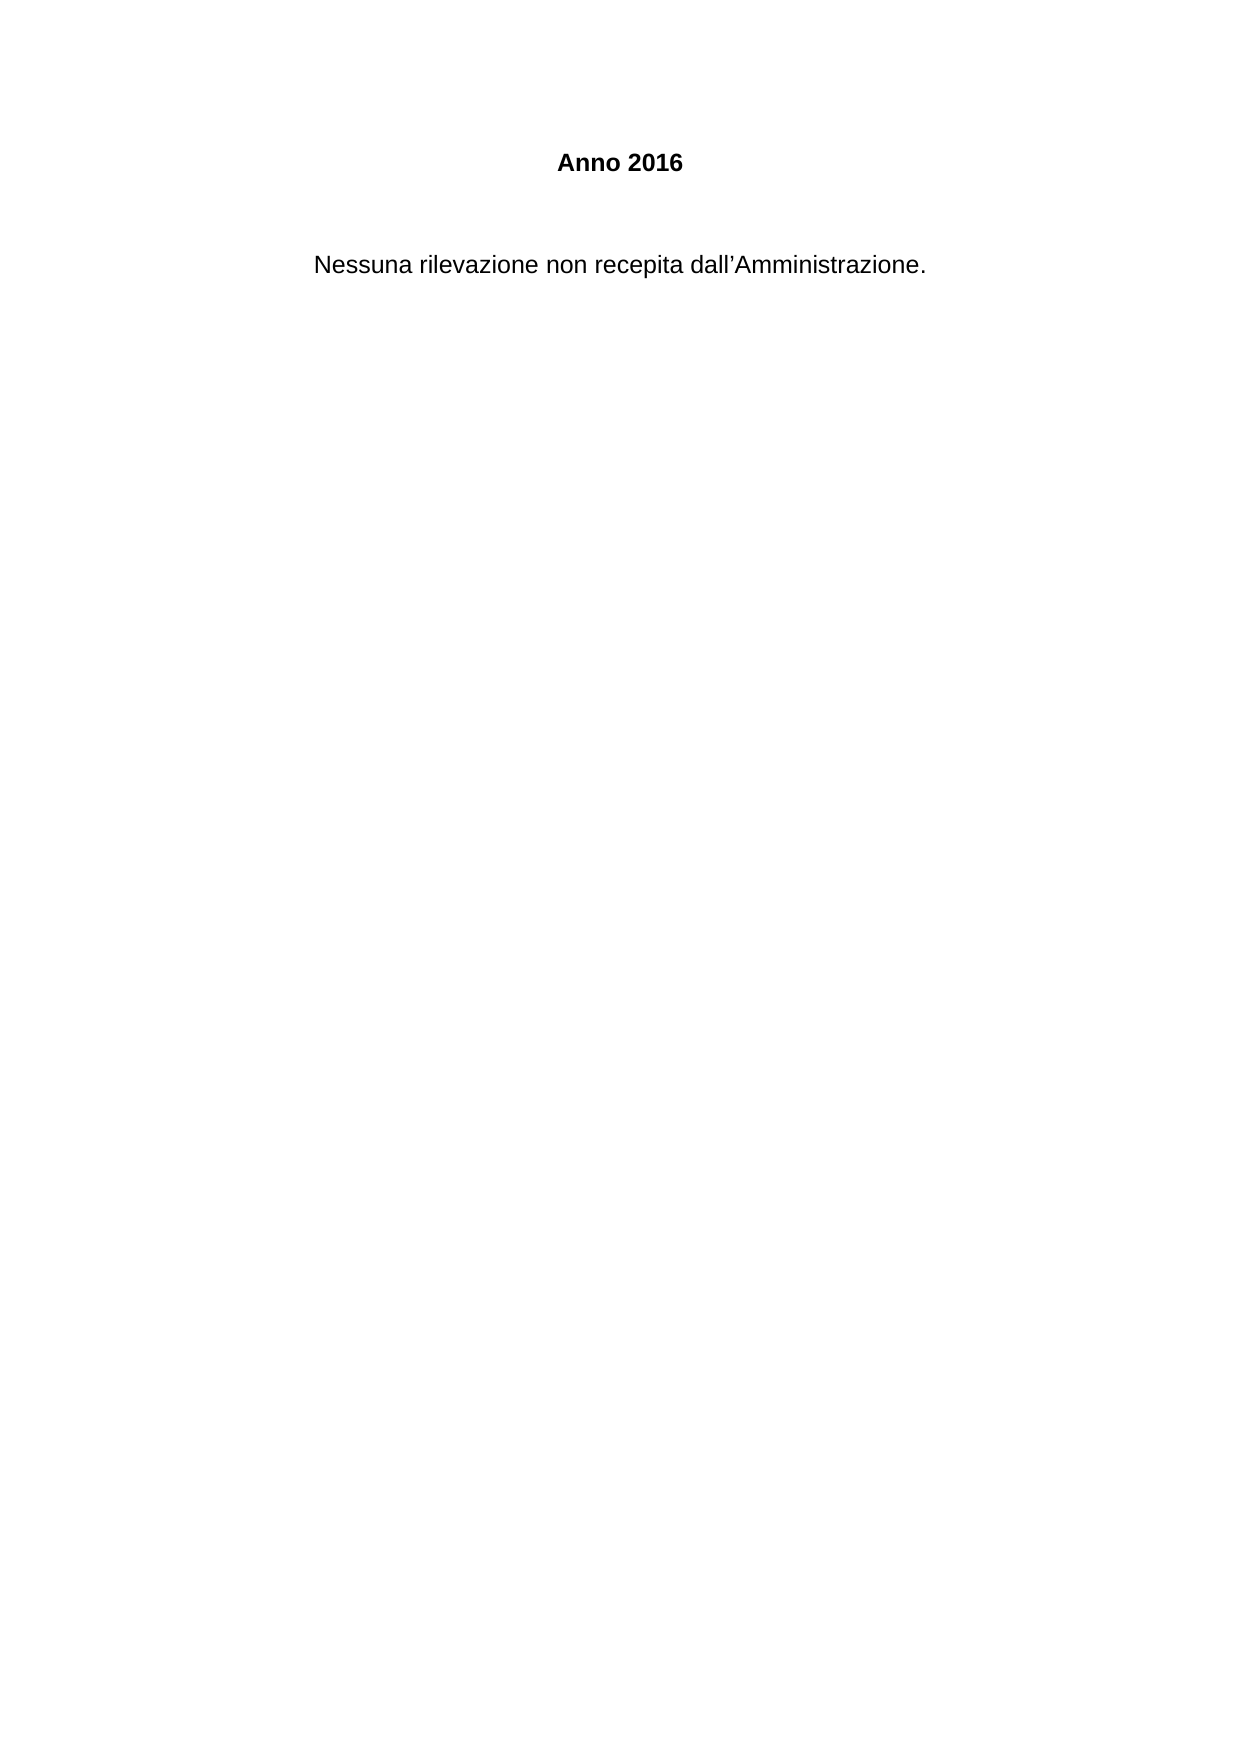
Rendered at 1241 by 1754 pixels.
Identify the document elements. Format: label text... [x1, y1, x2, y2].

text Nessuna rilevazione non recepita dall’Amministrazione. [118, 250, 1122, 279]
text Anno 2016 [118, 148, 1122, 176]
